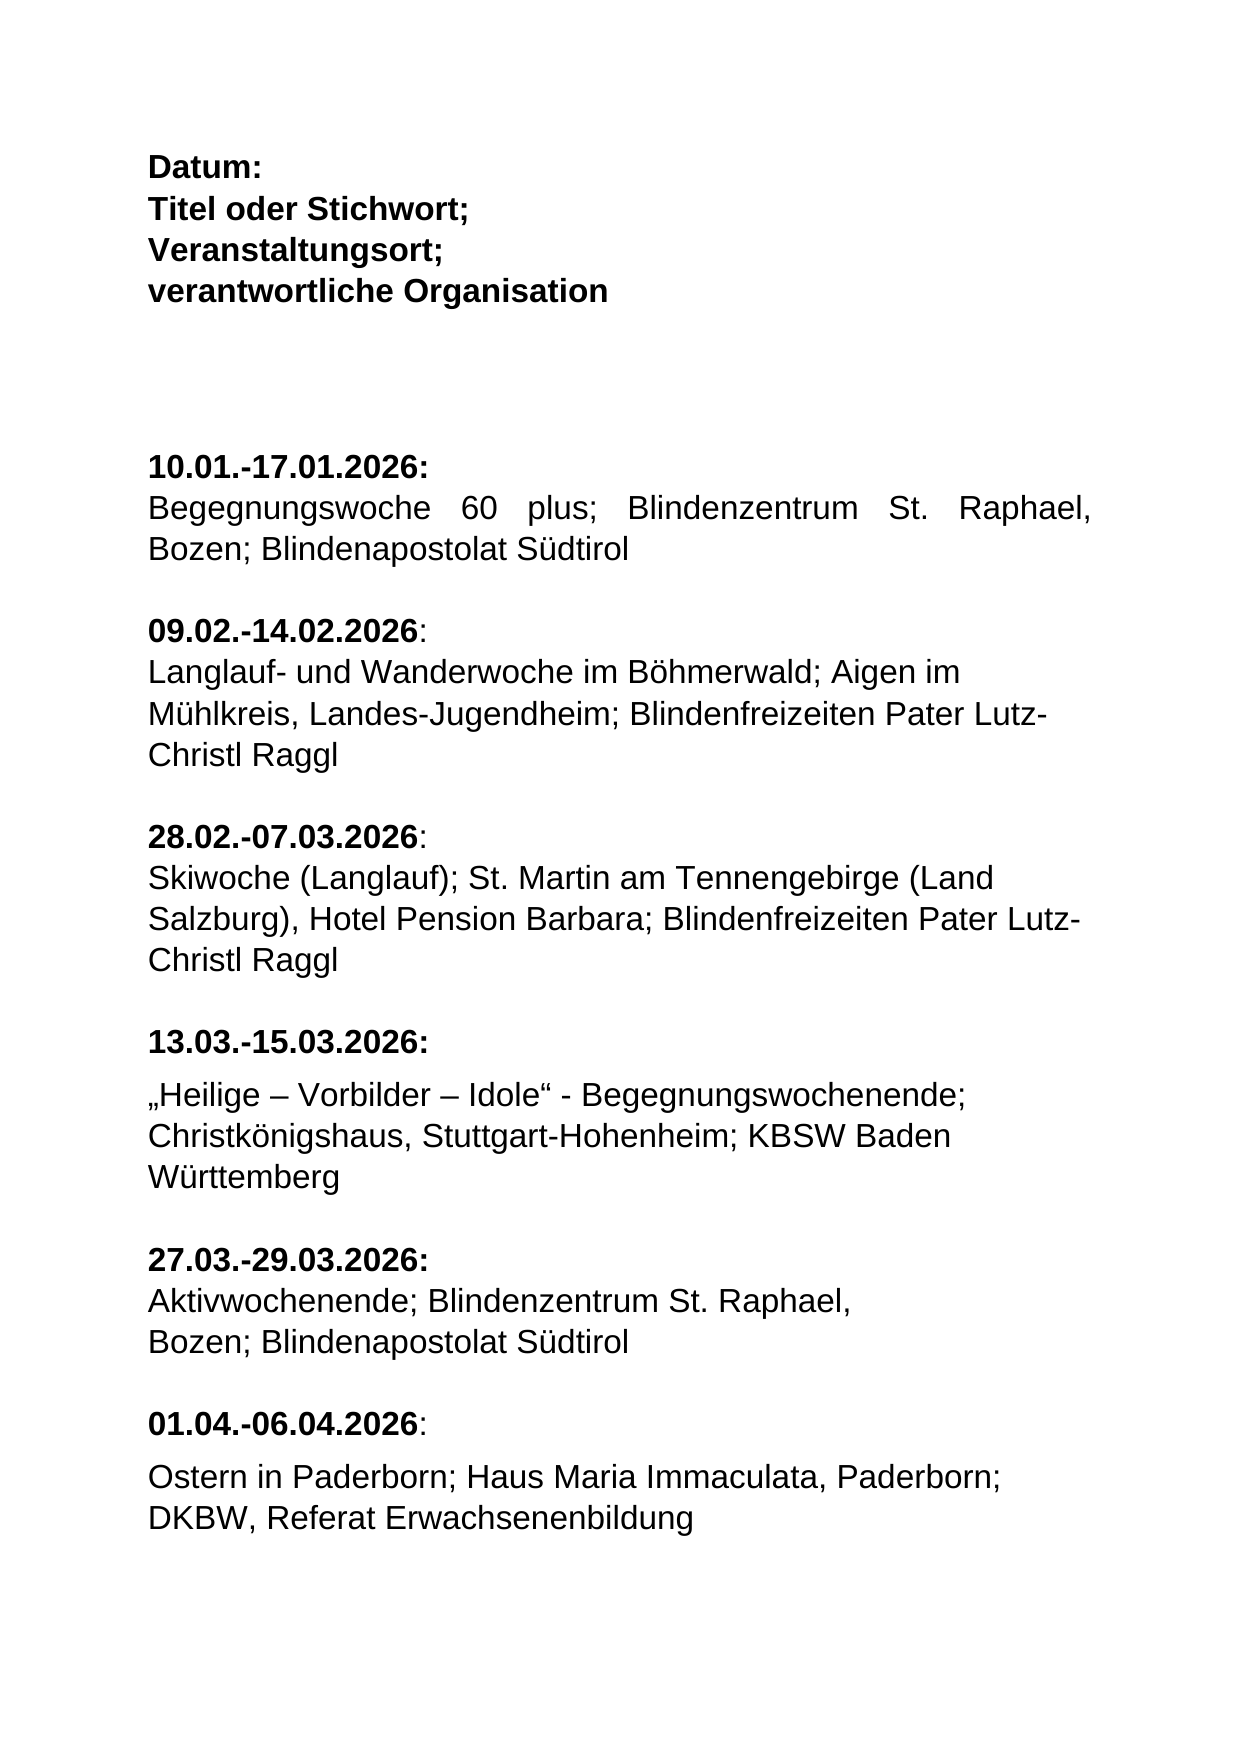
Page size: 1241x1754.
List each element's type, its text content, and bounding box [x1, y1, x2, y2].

text Begegnungswoche 60 plus; Blindenzentrum St. Raphael, Bozen; Blindenapostolat Südtirol [148, 488, 1093, 568]
text Ostern in Paderborn; Haus Maria Immaculata, Paderborn; [148, 1457, 1093, 1496]
text Skiwoche (Langlauf); St. Martin am Tennengebirge (Land Salzburg), Hotel Pension Barbara; Blindenfreizeiten Pater Lutz-Christl Raggl [148, 858, 1093, 978]
text Christkönigshaus, Stuttgart-Hohenheim; KBSW Baden [148, 1117, 1093, 1155]
text Langlauf- und Wanderwoche im Böhmerwald; Aigen im Mühlkreis, Landes-Jugendheim; Blindenfreizeiten Pater Lutz-Christl Raggl [148, 653, 1093, 773]
text Bozen; Blindenapostolat Südtirol [148, 1322, 1093, 1360]
text Datum: [148, 148, 1093, 186]
text Titel oder Stichwort; [148, 189, 1093, 227]
text 10.01.-17.01.2026: [148, 447, 1093, 486]
text Aktivwochenende; Blindenzentrum St. Raphael, [148, 1281, 1093, 1319]
text „Heilige – Vorbilder – Idole“ - Begegnungswochenende; [148, 1076, 1093, 1114]
text 01.04.-06.04.2026: [148, 1404, 1093, 1442]
text DKBW, Referat Erwachsenenbildung [148, 1498, 1093, 1537]
text Veranstaltungsort; [148, 230, 1093, 268]
text 28.02.-07.03.2026: [148, 817, 1093, 855]
text 09.02.-14.02.2026: [148, 612, 1093, 650]
text 27.03.-29.03.2026: [148, 1240, 1093, 1278]
text Württemberg [148, 1158, 1093, 1196]
text verantwortliche Organisation [148, 271, 1093, 309]
text 13.03.-15.03.2026: [148, 1022, 1093, 1060]
